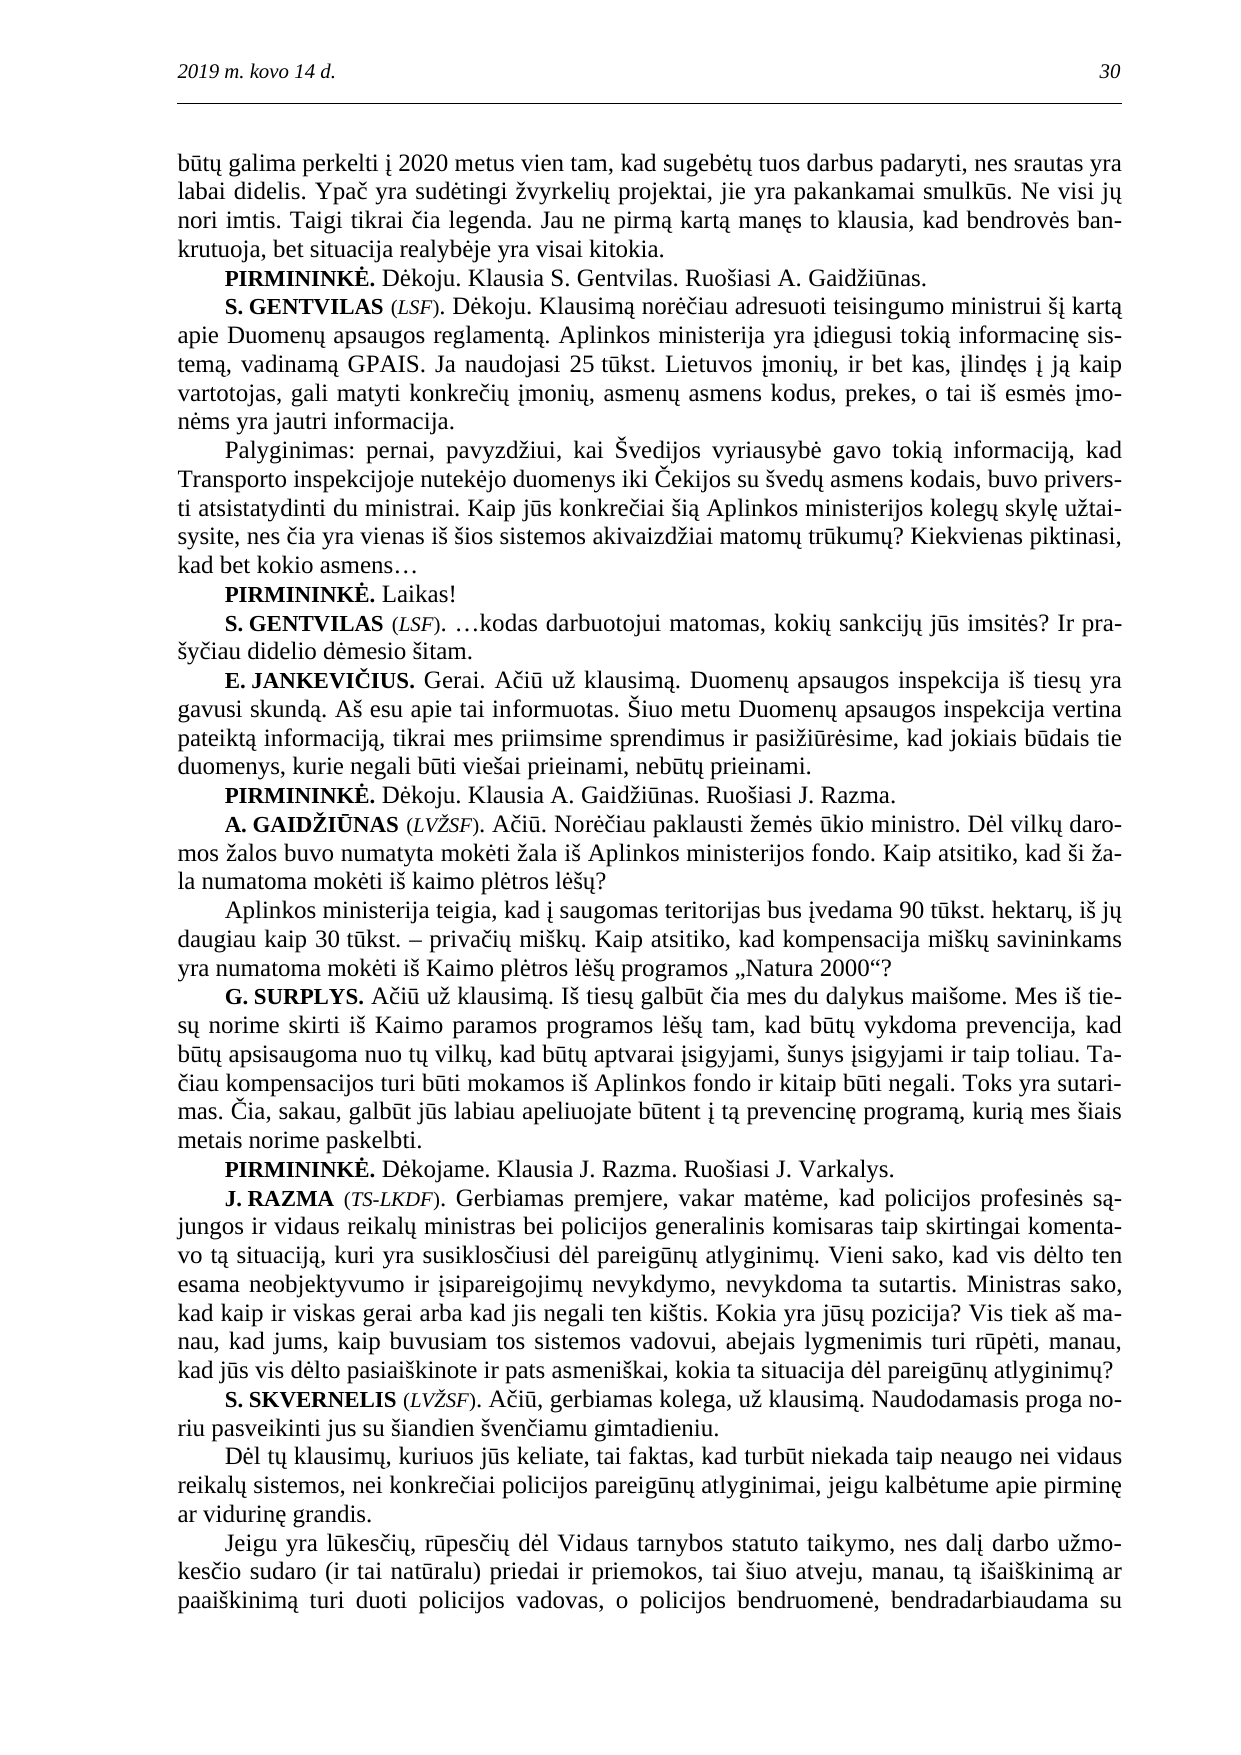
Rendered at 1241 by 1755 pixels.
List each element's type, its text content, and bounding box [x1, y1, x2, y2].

text PIRMININKĖ. Lai­kas! [177, 579, 1122, 608]
text Dėl tų klau­si­mų, ku­riuos jūs ke­lia­te, tai fak­tas, kad tur­būt nie­ka­da taip ne­au­go nei vi­daus rei­ka­lų sis­te­mos, nei kon­kre­čiai po­li­ci­jos pa­rei­gū­nų at­ly­gi­ni­mai, jei­gu kal­bė­tu­me apie pir­mi­nę ar vi­du­ri­nę gran­dis. [177, 1441, 1122, 1528]
text Jei­gu yra lū­kes­čių, rū­pes­čių dėl Vi­daus tar­ny­bos sta­tu­to tai­ky­mo, nes da­lį dar­bo už­mo­kes­čio su­da­ro (ir tai na­tū­ra­lu) prie­dai ir prie­mo­kos, tai šiuo at­ve­ju, ma­nau, tą iš­aiš­ki­ni­mą ar pa­aiš­ki­ni­mą tu­ri duo­ti po­li­ci­jos va­do­vas, o po­li­ci­jos ben­druo­me­nė, ben­dra­dar­biau­da­ma su [177, 1528, 1122, 1614]
text S. GENTVILAS (LSF). Dė­ko­ju. Klau­si­mą no­rė­čiau ad­re­suo­ti tei­sin­gu­mo mi­nist­rui šį kar­tą apie Duo­me­nų ap­sau­gos reg­la­men­tą. Ap­lin­kos mi­nis­te­ri­ja yra įdie­gu­si to­kią in­for­ma­ci­nę sis­te­mą, va­di­na­mą GPAIS. Ja nau­do­ja­si 25 tūkst. Lie­tu­vos įmo­nių, ir bet kas, įlin­dęs į ją kaip var­to­to­jas, ga­li ma­ty­ti kon­kre­čių įmo­nių, as­me­nų as­mens ko­dus, pre­kes, o tai iš es­mės įmo­nėms yra jaut­ri in­for­ma­ci­ja. [177, 291, 1122, 435]
text PIRMININKĖ. Dė­ko­ja­me. Klau­sia J. Raz­ma. Ruo­šia­si J. Var­ka­lys. [177, 1154, 1122, 1183]
text S. GENTVILAS (LSF). …ko­das dar­buo­to­jui ma­to­mas, ko­kių sank­ci­jų jūs im­si­tės? Ir pra­šy­čiau di­de­lio dė­me­sio ši­tam. [177, 608, 1122, 665]
text G. SURPLYS. Ačiū už klau­si­mą. Iš tie­sų gal­būt čia mes du da­ly­kus mai­šo­me. Mes iš tie­sų no­ri­me skir­ti iš Kai­mo pa­ra­mos pro­gra­mos lė­šų tam, kad bū­tų vyk­do­ma pre­ven­ci­ja, kad bū­tų ap­si­sau­go­ma nuo tų vil­kų, kad bū­tų ap­tva­rai įsi­gy­ja­mi, šu­nys įsi­gy­ja­mi ir taip to­liau. Ta­čiau kom­pen­sa­ci­jos tu­ri bū­ti mo­ka­mos iš Ap­lin­kos fon­do ir ki­taip bū­ti ne­ga­li. Toks yra su­ta­ri­mas. Čia, sa­kau, gal­būt jūs la­biau ape­liuo­ja­te bū­tent į tą pre­ven­ci­nę pro­gra­mą, ku­rią mes šiais me­tais no­ri­me pa­skelb­ti. [177, 981, 1122, 1154]
text PIRMININKĖ. Dė­ko­ju. Klau­sia S. Gent­vi­las. Ruo­šia­si A. Gai­džiū­nas. [177, 263, 1122, 291]
text Pa­ly­gi­ni­mas: per­nai, pa­vyz­džiui, kai Šve­di­jos vy­riau­sy­bė ga­vo to­kią in­for­ma­ci­ją, kad Trans­por­to ins­pek­ci­jo­je nu­te­kė­jo duo­me­nys iki Če­ki­jos su šve­dų as­mens ko­dais, bu­vo pri­vers­ti at­si­sta­ty­din­ti du mi­nist­rai. Kaip jūs kon­kre­čiai šią Ap­lin­kos mi­nis­te­ri­jos ko­le­gų sky­lę už­tai­sy­si­te, nes čia yra vie­nas iš šios sis­te­mos aki­vaiz­džiai ma­to­mų trū­ku­mų? Kiek­vie­nas pik­ti­na­si, kad bet ko­kio as­mens… [177, 435, 1122, 579]
text bū­tų ga­li­ma per­kel­ti į 2020 me­tus vien tam, kad su­ge­bė­tų tuos dar­bus pa­da­ry­ti, nes srau­tas yra la­bai di­de­lis. Ypač yra su­dė­tin­gi žvyr­ke­lių pro­jek­tai, jie yra pa­kan­ka­mai smul­kūs. Ne vi­si jų no­ri im­tis. Tai­gi tik­rai čia le­gen­da. Jau ne pir­mą kar­tą ma­nęs to klau­sia, kad ben­dro­vės ban­kru­tuo­ja, bet si­tu­a­ci­ja re­a­ly­bė­je yra vi­sai ki­to­kia. [177, 148, 1122, 263]
text J. RAZMA (TS-LKDF). Ger­bia­mas prem­je­re, va­kar ma­tė­me, kad po­li­ci­jos pro­fe­si­nės są­jun­gos ir vi­daus rei­ka­lų mi­nist­ras bei po­li­ci­jos ge­ne­ra­li­nis ko­mi­sa­ras taip skir­tin­gai ko­men­ta­vo tą si­tu­a­ci­ją, ku­ri yra su­si­klos­čiu­si dėl pa­rei­gū­nų at­ly­gi­ni­mų. Vie­ni sa­ko, kad vis dėl­to ten esa­ma ne­ob­jek­ty­vu­mo ir įsi­pa­rei­go­ji­mų ne­vyk­dy­mo, ne­vyk­do­ma ta su­tar­tis. Mi­nist­ras sa­ko, kad kaip ir vis­kas ge­rai ar­ba kad jis ne­ga­li ten kiš­tis. Ko­kia yra jū­sų po­zi­ci­ja? Vis tiek aš ma­nau, kad jums, kaip bu­vu­siam tos sis­te­mos va­do­vui, abe­jais lyg­me­ni­mis tu­ri rū­pė­ti, ma­nau, kad jūs vis dėl­to pa­si­aiš­ki­no­te ir pats as­me­niš­kai, ko­kia ta si­tu­a­ci­ja dėl pa­rei­gū­nų at­ly­gi­ni­mų? [177, 1183, 1122, 1384]
text A. GAIDŽIŪNAS (LVŽSF). Ačiū. No­rė­čiau pa­klaus­ti že­mės ūkio mi­nist­ro. Dėl vil­kų da­ro­mos ža­los bu­vo nu­ma­ty­ta mo­kė­ti ža­la iš Ap­lin­kos mi­nis­te­ri­jos fon­do. Kaip at­si­ti­ko, kad ši ža­la nu­ma­to­ma mo­kė­ti iš kai­mo plėt­ros lė­šų? [177, 809, 1122, 895]
text PIRMININKĖ. Dė­ko­ju. Klau­sia A. Gai­džiū­nas. Ruo­šia­si J. Raz­ma. [177, 780, 1122, 809]
text Ap­lin­kos mi­nis­te­ri­ja tei­gia, kad į sau­go­mas te­ri­to­ri­jas bus įve­da­ma 90 tūkst. hek­ta­rų, iš jų dau­giau kaip 30 tūkst. – pri­va­čių miš­kų. Kaip at­si­ti­ko, kad kom­pen­sa­ci­ja miš­kų sa­vi­nin­kams yra nu­ma­to­ma mo­kė­ti iš Kai­mo plėt­ros lė­šų pro­gra­mos „Na­tu­ra 2000“? [177, 895, 1122, 981]
text S. SKVERNELIS (LVŽSF). Ačiū, ger­bia­mas ko­le­ga, už klau­si­mą. Nau­do­da­ma­sis pro­ga no­riu pa­svei­kin­ti jus su šian­dien šven­čia­mu gim­ta­die­niu. [177, 1384, 1122, 1441]
text E. JANKEVIČIUS. Ge­rai. Ačiū už klau­si­mą. Duo­me­nų ap­sau­gos ins­pek­ci­ja iš tie­sų yra ga­vu­si skun­dą. Aš esu apie tai in­for­muo­tas. Šiuo me­tu Duo­me­nų ap­sau­gos ins­pek­ci­ja ver­ti­na pa­teik­tą in­for­ma­ci­ją, tik­rai mes pri­im­si­me spren­di­mus ir pa­si­žiū­rė­si­me, kad jo­kiais bū­dais tie duo­me­nys, ku­rie ne­ga­li bū­ti vie­šai pri­ei­na­mi, ne­bū­tų pri­ei­na­mi. [177, 665, 1122, 780]
